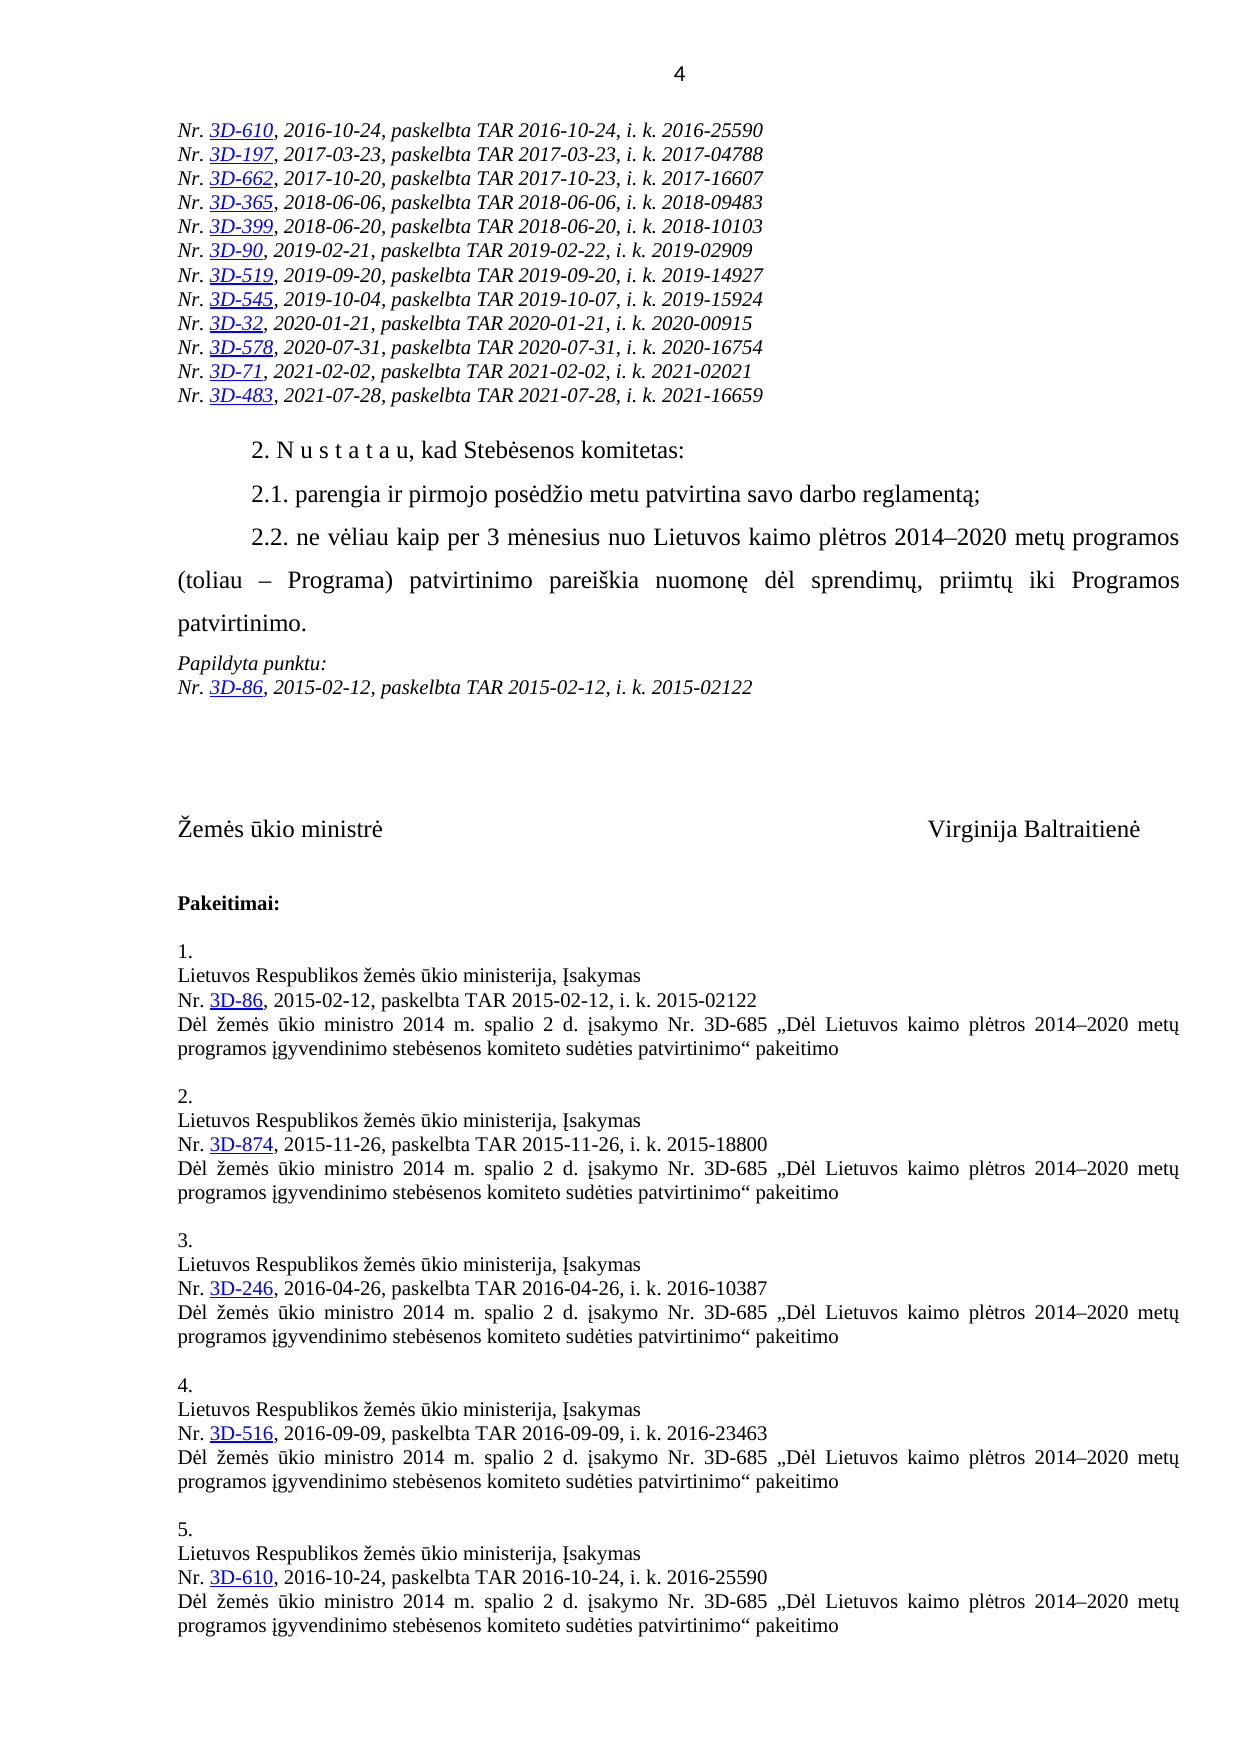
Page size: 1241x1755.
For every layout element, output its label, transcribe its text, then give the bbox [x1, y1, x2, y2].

text Nr. 3D-610, 2016-10-24, paskelbta TAR 2016-10-24, i. k. 2016-25590 [177, 118, 1181, 142]
text Lietuvos Respublikos žemės ūkio ministerija, Įsakymas [177, 963, 1181, 987]
text Nr. 3D-662, 2017-10-20, paskelbta TAR 2017-10-23, i. k. 2017-16607 [177, 166, 1181, 190]
text 2.1. parengia ir pirmojo posėdžio metu patvirtina savo darbo reglamentą; [177, 479, 1181, 507]
text Dėl žemės ūkio ministro 2014 m. spalio 2 d. įsakymo Nr. 3D-685 „Dėl Lietuvos kaimo plėtros 2014–2020 metų programos įgyvendinimo stebėsenos komiteto sudėties patvirtinimo“ pakeitimo [177, 1589, 1181, 1637]
text Nr. 3D-71, 2021-02-02, paskelbta TAR 2021-02-02, i. k. 2021-02021 [177, 359, 1181, 383]
text Nr. 3D-90, 2019-02-21, paskelbta TAR 2019-02-22, i. k. 2019-02909 [177, 238, 1181, 262]
text Lietuvos Respublikos žemės ūkio ministerija, Įsakymas [177, 1541, 1181, 1565]
text Nr. 3D-516, 2016-09-09, paskelbta TAR 2016-09-09, i. k. 2016-23463 [177, 1421, 1181, 1445]
text Dėl žemės ūkio ministro 2014 m. spalio 2 d. įsakymo Nr. 3D-685 „Dėl Lietuvos kaimo plėtros 2014–2020 metų programos įgyvendinimo stebėsenos komiteto sudėties patvirtinimo“ pakeitimo [177, 1445, 1181, 1493]
text 2.2. ne vėliau kaip per 3 mėnesius nuo Lietuvos kaimo plėtros 2014–2020 metų programos (toliau – Programa) patvirtinimo pareiškia nuomonę dėl sprendimų, priimtų iki Programos patvirtinimo. [177, 522, 1181, 637]
text 2. N u s t a t a u, kad Stebėsenos komitetas: [177, 436, 1181, 464]
text Nr. 3D-545, 2019-10-04, paskelbta TAR 2019-10-07, i. k. 2019-15924 [177, 287, 1181, 311]
text Nr. 3D-246, 2016-04-26, paskelbta TAR 2016-04-26, i. k. 2016-10387 [177, 1276, 1181, 1300]
text Lietuvos Respublikos žemės ūkio ministerija, Įsakymas [177, 1252, 1181, 1276]
text 2. [177, 1084, 1181, 1108]
text Nr. 3D-197, 2017-03-23, paskelbta TAR 2017-03-23, i. k. 2017-04788 [177, 142, 1181, 166]
text Nr. 3D-519, 2019-09-20, paskelbta TAR 2019-09-20, i. k. 2019-14927 [177, 262, 1181, 287]
text Nr. 3D-399, 2018-06-20, paskelbta TAR 2018-06-20, i. k. 2018-10103 [177, 214, 1181, 238]
text Nr. 3D-32, 2020-01-21, paskelbta TAR 2020-01-21, i. k. 2020-00915 [177, 311, 1181, 335]
text Nr. 3D-86, 2015-02-12, paskelbta TAR 2015-02-12, i. k. 2015-02122 [177, 675, 1181, 699]
text Nr. 3D-86, 2015-02-12, paskelbta TAR 2015-02-12, i. k. 2015-02122 [177, 987, 1181, 1012]
text Dėl žemės ūkio ministro 2014 m. spalio 2 d. įsakymo Nr. 3D-685 „Dėl Lietuvos kaimo plėtros 2014–2020 metų programos įgyvendinimo stebėsenos komiteto sudėties patvirtinimo“ pakeitimo [177, 1300, 1181, 1348]
text 3. [177, 1228, 1181, 1252]
text Lietuvos Respublikos žemės ūkio ministerija, Įsakymas [177, 1108, 1181, 1132]
text Nr. 3D-365, 2018-06-06, paskelbta TAR 2018-06-06, i. k. 2018-09483 [177, 190, 1181, 214]
text Nr. 3D-483, 2021-07-28, paskelbta TAR 2021-07-28, i. k. 2021-16659 [177, 383, 1181, 407]
text Dėl žemės ūkio ministro 2014 m. spalio 2 d. įsakymo Nr. 3D-685 „Dėl Lietuvos kaimo plėtros 2014–2020 metų programos įgyvendinimo stebėsenos komiteto sudėties patvirtinimo“ pakeitimo [177, 1012, 1181, 1060]
text 1. [177, 939, 1181, 963]
text Pakeitimai: [177, 891, 1181, 915]
text 4. [177, 1372, 1181, 1397]
text Nr. 3D-874, 2015-11-26, paskelbta TAR 2015-11-26, i. k. 2015-18800 [177, 1132, 1181, 1156]
text Nr. 3D-610, 2016-10-24, paskelbta TAR 2016-10-24, i. k. 2016-25590 [177, 1565, 1181, 1589]
text Papildyta punktu: [177, 651, 1181, 675]
text 5. [177, 1517, 1181, 1541]
text Dėl žemės ūkio ministro 2014 m. spalio 2 d. įsakymo Nr. 3D-685 „Dėl Lietuvos kaimo plėtros 2014–2020 metų programos įgyvendinimo stebėsenos komiteto sudėties patvirtinimo“ pakeitimo [177, 1156, 1181, 1204]
text Žemės ūkio ministrė Virginija Baltraitienė [177, 814, 1240, 843]
text Lietuvos Respublikos žemės ūkio ministerija, Įsakymas [177, 1397, 1181, 1421]
text Nr. 3D-578, 2020-07-31, paskelbta TAR 2020-07-31, i. k. 2020-16754 [177, 335, 1181, 359]
